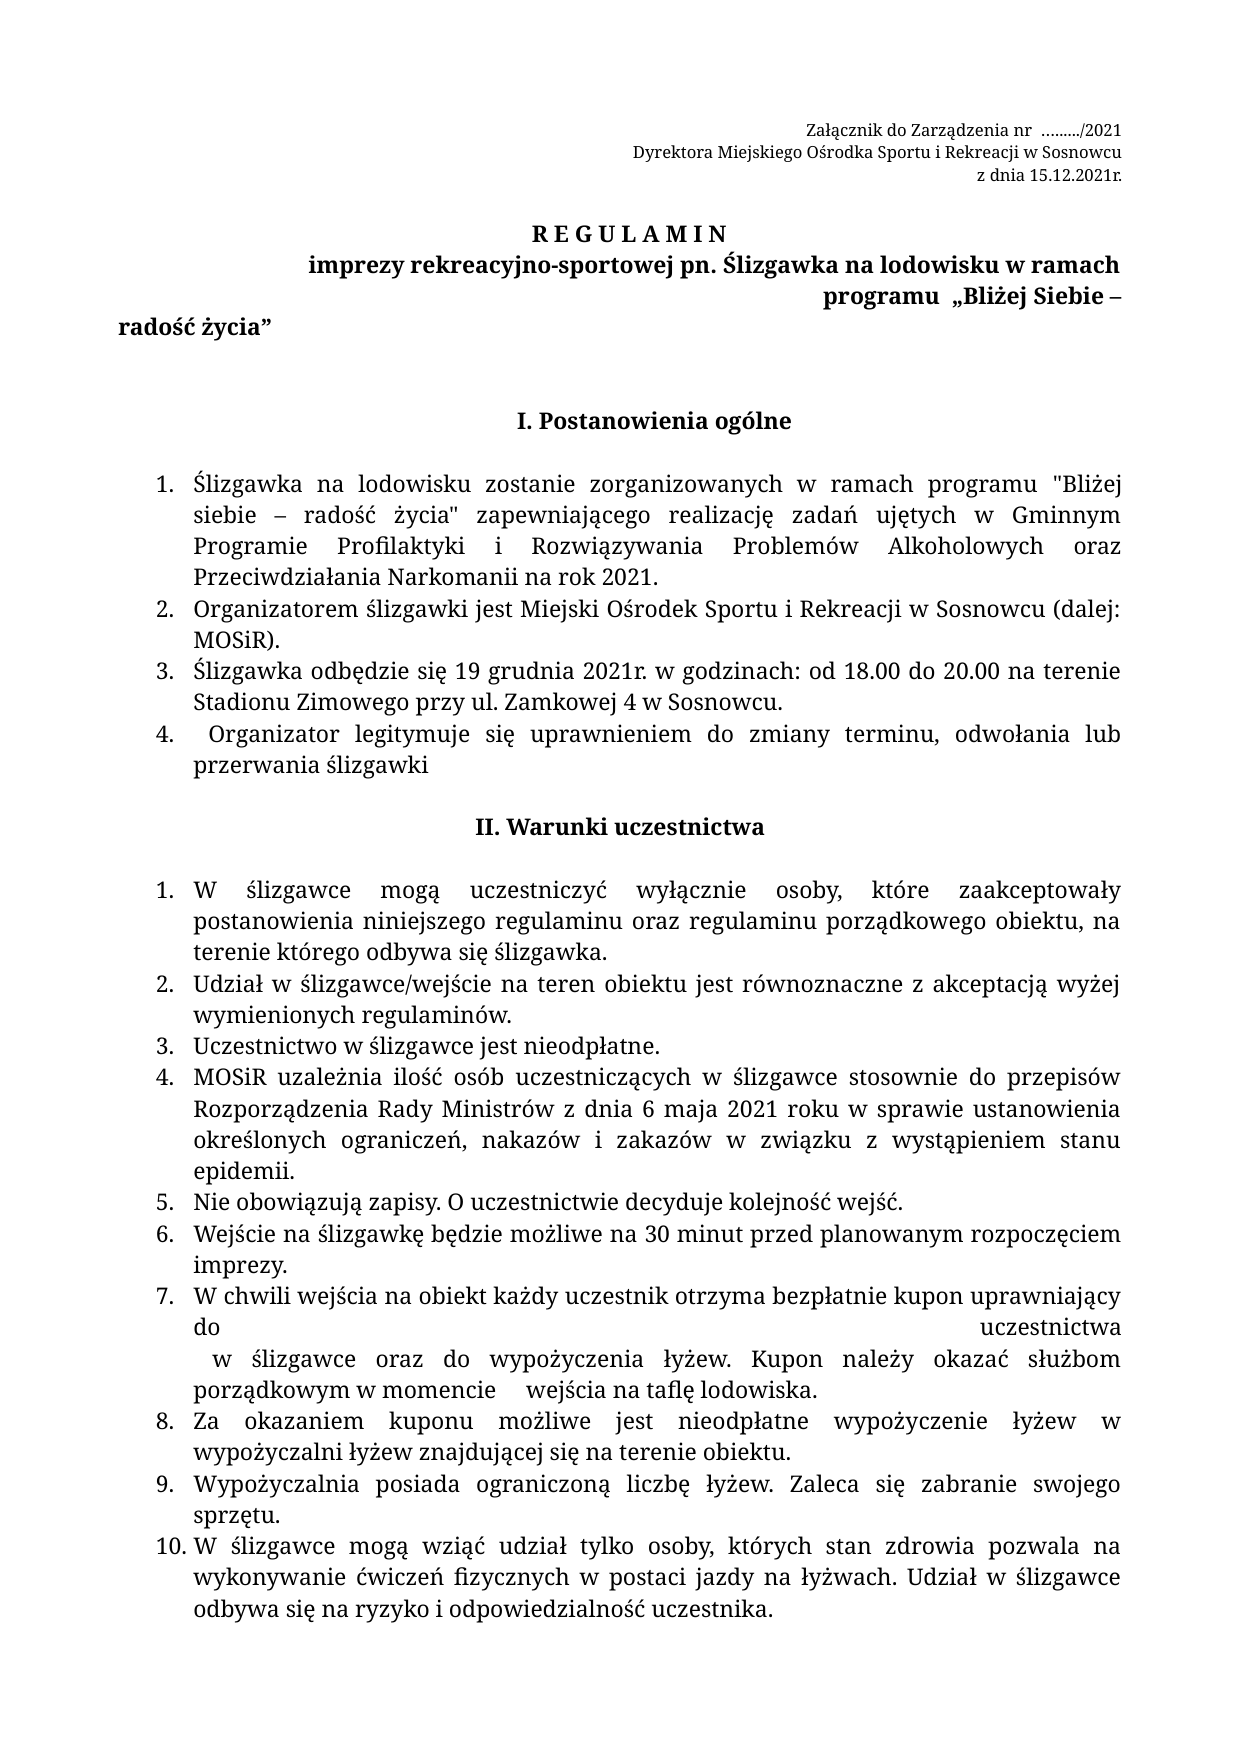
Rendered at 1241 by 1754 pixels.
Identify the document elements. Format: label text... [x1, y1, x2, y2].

list MOSiR uzależnia ilość osób uczestniczących w ślizgawce stosownie do przepisów Rozporządzenia Rady Ministrów z dnia 6 maja 2021 roku w sprawie ustanowienia określonych ograniczeń, nakazów i zakazów w związku z wystąpieniem stanu epidemii. [156, 1061, 1122, 1186]
list W ślizgawce mogą wziąć udział tylko osoby, których stan zdrowia pozwala na wykonywanie ćwiczeń fizycznych w postaci jazdy na łyżwach. Udział w ślizgawce odbywa się na ryzyko i odpowiedzialność uczestnika. [156, 1530, 1122, 1624]
list Organizatorem ślizgawki jest Miejski Ośrodek Sportu i Rekreacji w Sosnowcu (dalej: MOSiR). [156, 592, 1122, 655]
list Nie obowiązują zapisy. O uczestnictwie decyduje kolejność wejść. [156, 1186, 1122, 1217]
text Dyrektora Miejskiego Ośrodka Sportu i Rekreacji w Sosnowcu [118, 141, 1122, 163]
text II. Warunki uczestnictwa [118, 811, 1122, 842]
list W chwili wejścia na obiekt każdy uczestnik otrzyma bezpłatnie kupon uprawniający do uczestnictwa w ślizgawce oraz do wypożyczenia łyżew. Kupon należy okazać służbom porządkowym w momencie wejścia na taflę lodowiska. [156, 1280, 1122, 1405]
list Za okazaniem kuponu możliwe jest nieodpłatne wypożyczenie łyżew w wypożyczalni łyżew znajdującej się na terenie obiektu. [156, 1405, 1122, 1467]
list Wejście na ślizgawkę będzie możliwe na 30 minut przed planowanym rozpoczęciem imprezy. [156, 1217, 1122, 1280]
list Ślizgawka odbędzie się 19 grudnia 2021r. w godzinach: od 18.00 do 20.00 na terenie Stadionu Zimowego przy ul. Zamkowej 4 w Sosnowcu. [156, 655, 1122, 717]
text imprezy rekreacyjno-sportowej pn. Ślizgawka na lodowisku w ramach programu „Bliżej Siebie – radość życia” [118, 249, 1122, 342]
list Organizator legitymuje się uprawnieniem do zmiany terminu, odwołania lub przerwania ślizgawki [156, 717, 1122, 780]
text Załącznik do Zarządzenia nr …....../2021 [118, 118, 1122, 141]
list Wypożyczalnia posiada ograniczoną liczbę łyżew. Zaleca się zabranie swojego sprzętu. [156, 1467, 1122, 1530]
list Uczestnictwo w ślizgawce jest nieodpłatne. [156, 1030, 1122, 1061]
text R E G U L A M I N [118, 217, 1122, 249]
list Ślizgawka na lodowisku zostanie zorganizowanych w ramach programu "Bliżej siebie – radość życia" zapewniającego realizację zadań ujętych w Gminnym Programie Profilaktyki i Rozwiązywania Problemów Alkoholowych oraz Przeciwdziałania Narkomanii na rok 2021. [156, 467, 1122, 592]
text I. Postanowienia ogólne [118, 405, 1122, 436]
list W ślizgawce mogą uczestniczyć wyłącznie osoby, które zaakceptowały postanowienia niniejszego regulaminu oraz regulaminu porządkowego obiektu, na terenie którego odbywa się ślizgawka. [156, 874, 1122, 967]
text z dnia 15.12.2021r. [118, 163, 1122, 186]
list Udział w ślizgawce/wejście na teren obiektu jest równoznaczne z akceptacją wyżej wymienionych regulaminów. [156, 967, 1122, 1030]
